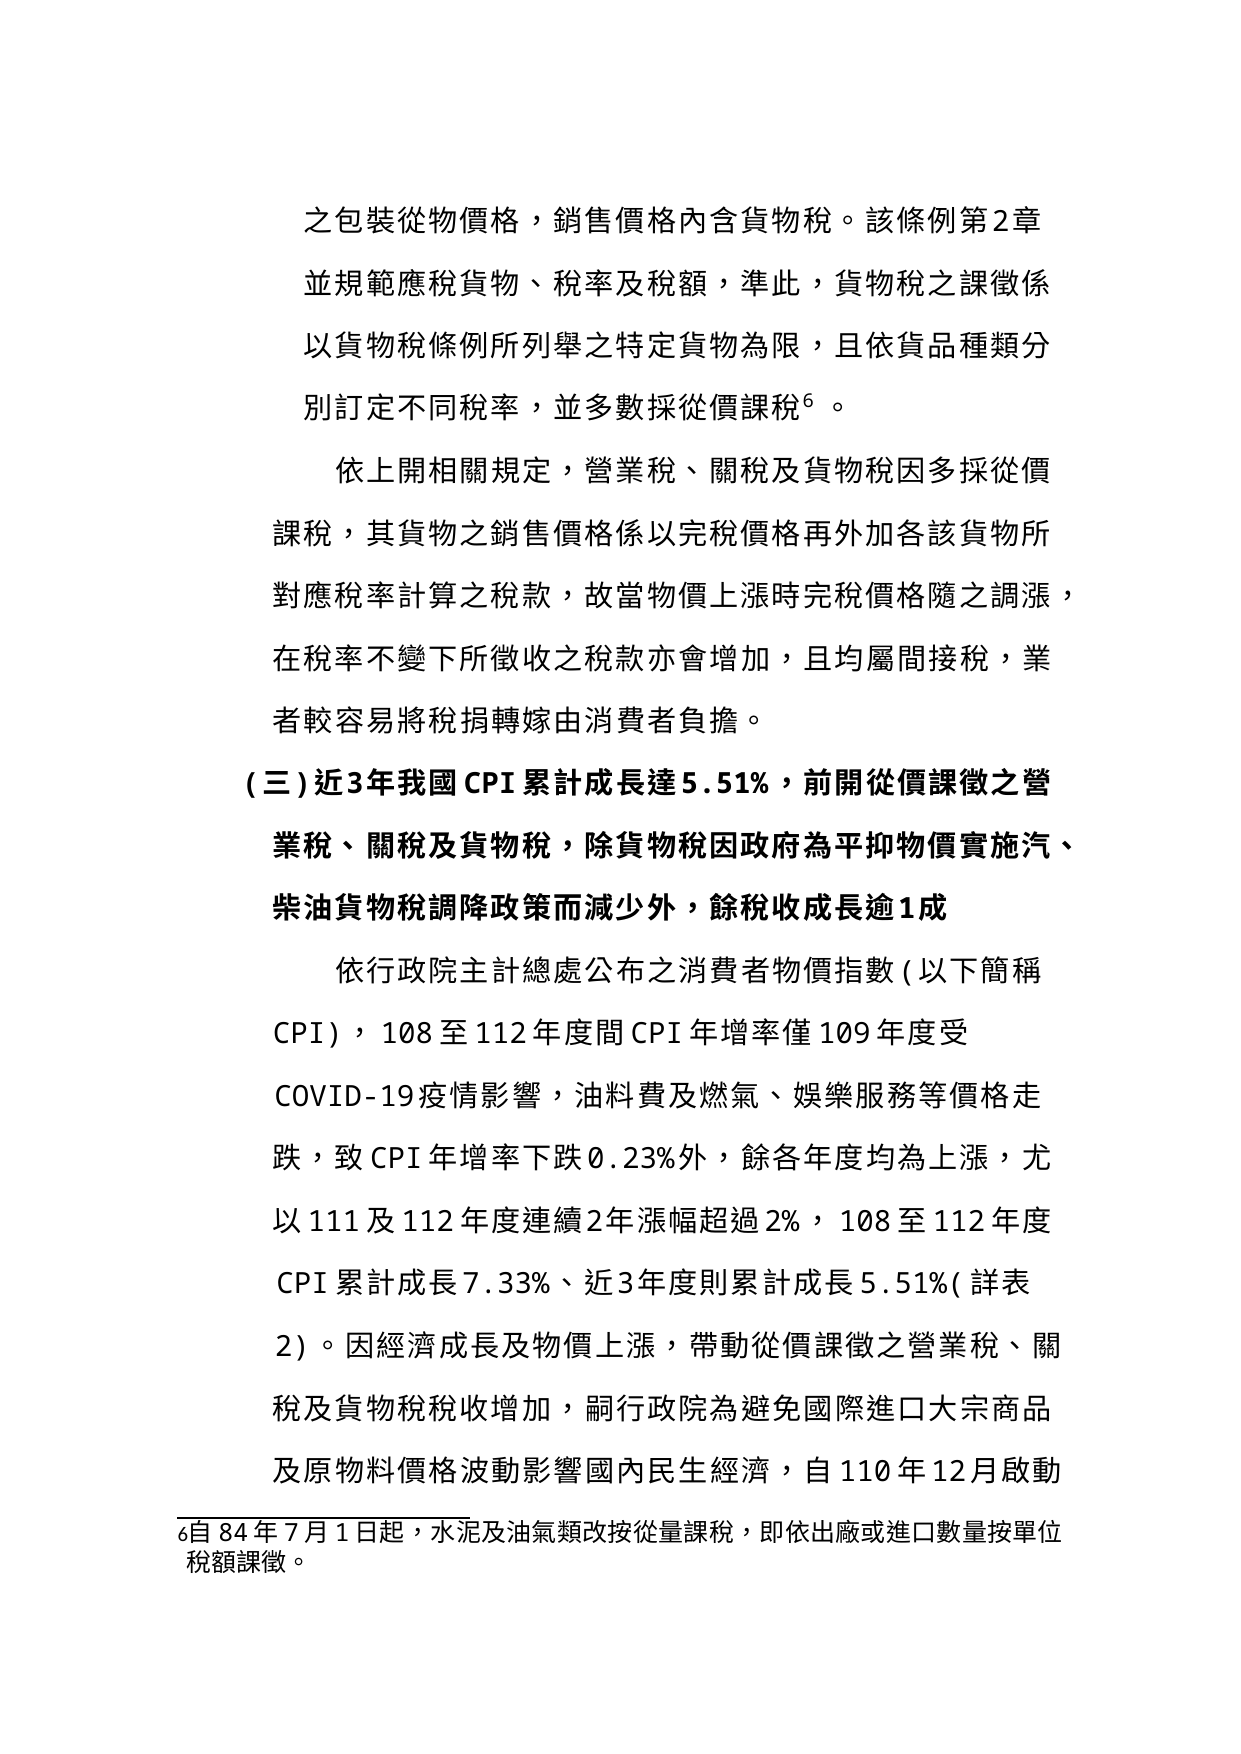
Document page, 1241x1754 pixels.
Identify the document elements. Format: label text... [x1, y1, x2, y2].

text 依行政院主計總處公布之消費者物價指數(以下簡稱CPI)，108至112年度間CPI年增率僅109年度受COVID-19疫情影響，油料費及燃氣、娛樂服務等價格走跌，致CPI年增率下跌0.23%外，餘各年度均為上漲，尤以111及112年度連續2年漲幅超過2%，108至112年度CPI累計成長7.33%、近3年度則累計成長5.51%(詳表2)。因經濟成長及物價上漲，帶動從價課徵之營業稅、關稅及貨物稅稅收增加，嗣行政院為避免國際進口大宗商品及原物料價格波動影響國內民生經濟，自110年12月啟動 [266, 927, 1063, 1490]
text 之包裝從物價格，銷售價格內含貨物稅。該條例第2章並規範應稅貨物、稅率及稅額，準此，貨物稅之課徵係以貨物稅條例所列舉之特定貨物為限，且依貨品種類分別訂定不同稅率，並多數採從價課稅。 [266, 177, 1063, 427]
text 依上開相關規定，營業稅、關稅及貨物稅因多採從價課稅，其貨物之銷售價格係以完稅價格再外加各該貨物所對應稅率計算之稅款，故當物價上漲時完稅價格隨之調漲，在稅率不變下所徵收之稅款亦會增加，且均屬間接稅，業者較容易將稅捐轉嫁由消費者負擔。 [266, 427, 1063, 740]
text 自84年7月1日起，水泥及油氣類改按從量課稅，即依出廠或進口數量按單位稅額課徵。 [177, 1518, 1063, 1577]
text (三)近3年我國CPI累計成長達5.51%，前開從價課徵之營業稅、關稅及貨物稅，除貨物稅因政府為平抑物價實施汽、柴油貨物稅調降政策而減少外，餘稅收成長逾1成 [236, 740, 1063, 927]
